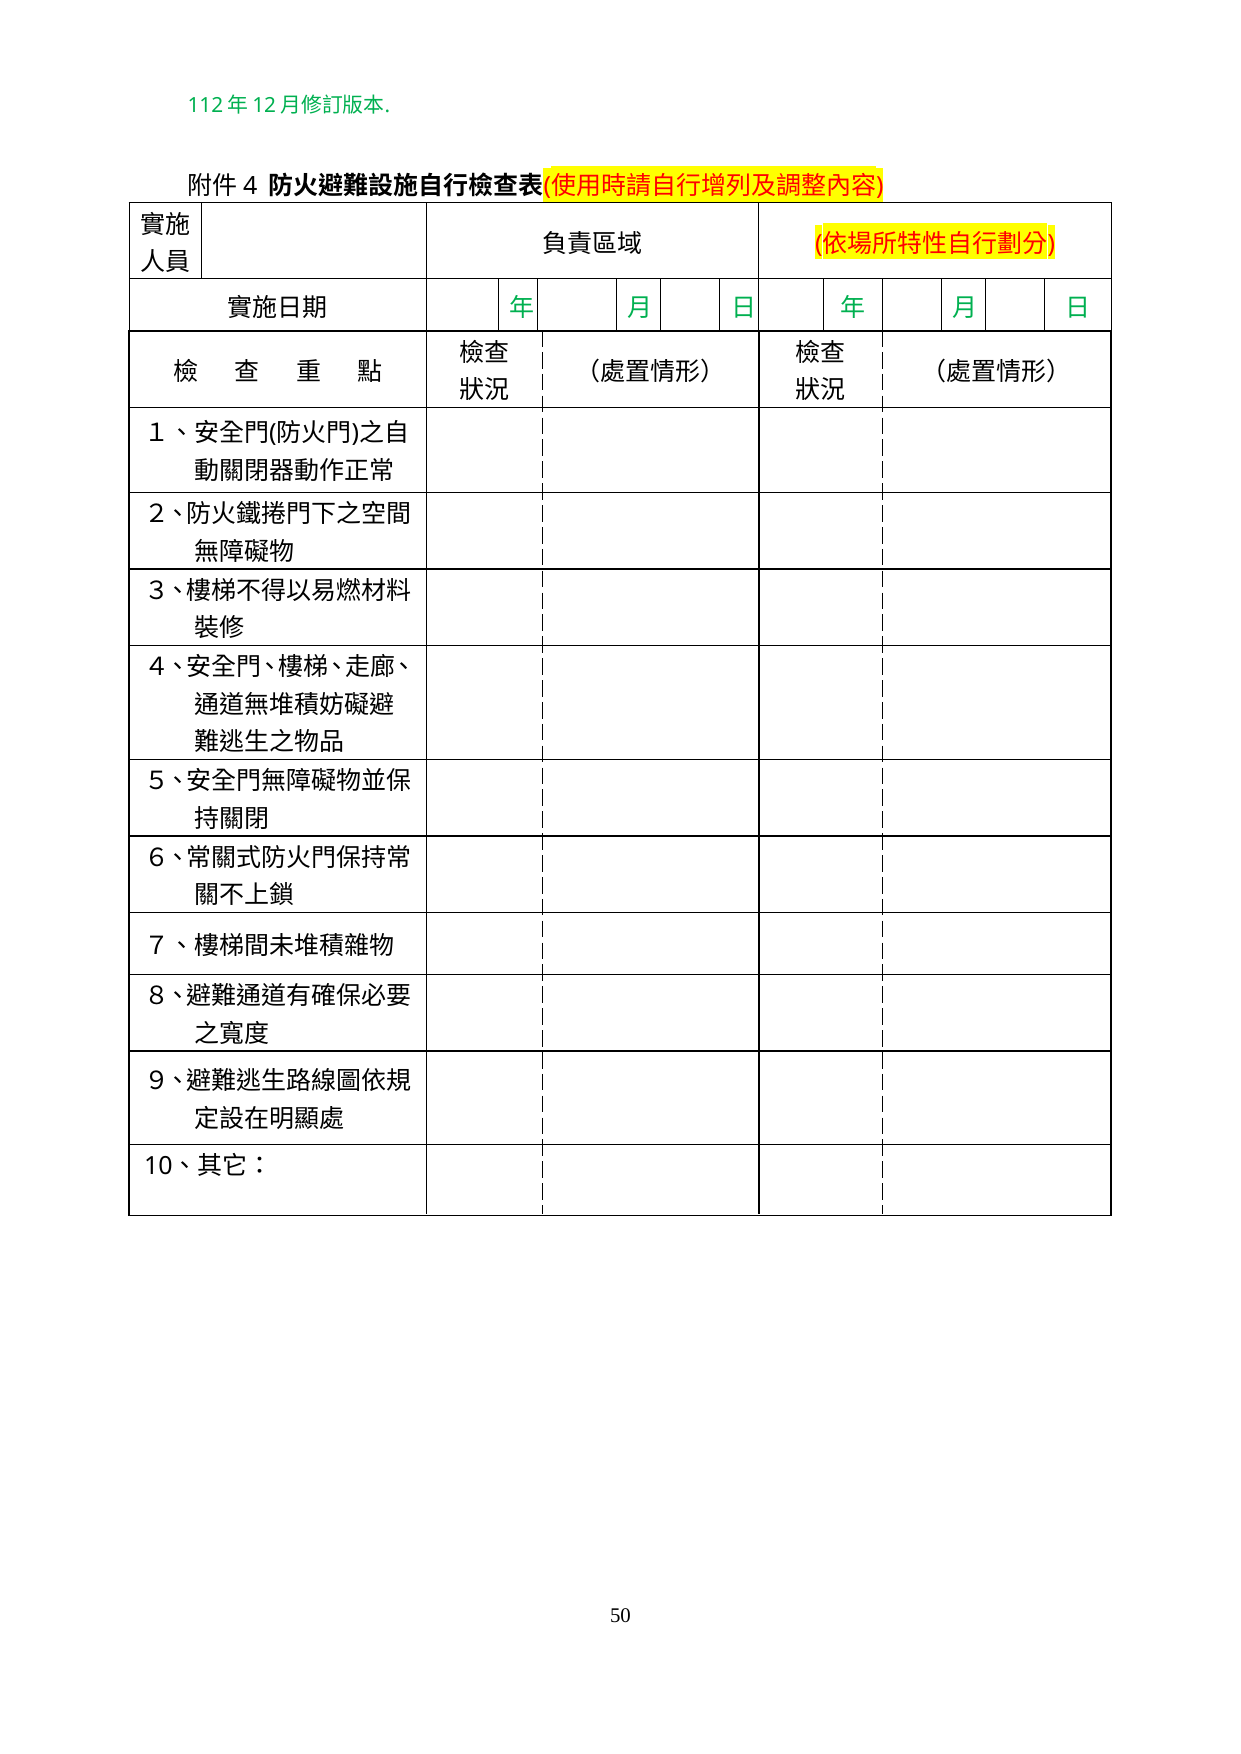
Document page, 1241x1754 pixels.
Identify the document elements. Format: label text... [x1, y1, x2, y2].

table_cell [543, 408, 758, 491]
table_cell ７、樓梯間未堆積雜物 [130, 913, 426, 974]
table_cell [543, 1145, 758, 1214]
table_cell [882, 975, 1110, 1050]
table_cell [427, 408, 542, 491]
table_cell [986, 279, 1044, 330]
table_cell [760, 1145, 882, 1214]
table_cell 月 [617, 279, 660, 330]
table_cell [427, 493, 542, 568]
table_cell [882, 837, 1110, 912]
table_cell [760, 408, 882, 491]
table_cell 檢查 狀況 [427, 332, 542, 407]
table_cell [543, 913, 758, 974]
table_header (依場所特性自行劃分) [759, 203, 1111, 278]
table_cell [427, 760, 542, 835]
table_cell [538, 279, 616, 330]
table_cell [543, 837, 758, 912]
table_header [202, 203, 426, 278]
table_cell ８、避難通道有確保必要之寬度 [130, 975, 426, 1050]
table_cell [760, 646, 882, 759]
table_cell [760, 1052, 882, 1144]
table_cell [427, 570, 542, 644]
table_cell [427, 646, 542, 759]
table_cell [543, 570, 758, 644]
table_cell [427, 1145, 542, 1214]
table_cell [760, 913, 882, 974]
text 附件 4 防火避難設施自行檢查表(使用時請自行增列及調整內容) [187, 164, 1053, 202]
table_cell [543, 1052, 758, 1144]
table_cell 日 [1045, 279, 1111, 330]
table_cell ４、安全門、樓梯、走廊、通道無堆積妨礙避難逃生之物品 [130, 646, 426, 759]
table_cell ５、安全門無障礙物並保持關閉 [130, 760, 426, 835]
table_cell （處置情形） [543, 332, 758, 407]
table_cell [427, 837, 542, 912]
table_cell ３、樓梯不得以易燃材料裝修 [130, 570, 426, 644]
table_cell [882, 1052, 1110, 1144]
table_cell [543, 493, 758, 568]
table_cell [759, 279, 823, 330]
table_cell [543, 760, 758, 835]
table_cell 月 [942, 279, 985, 330]
table_cell [882, 1145, 1110, 1214]
table_cell [882, 760, 1110, 835]
table_cell （處置情形） [882, 332, 1110, 407]
table_cell [760, 837, 882, 912]
table_cell [427, 1052, 542, 1144]
table_cell 日 [720, 279, 758, 330]
table_cell 年 [824, 279, 882, 330]
table_cell [760, 975, 882, 1050]
table_cell 10、其它： [130, 1145, 426, 1214]
table_cell 實施日期 [130, 279, 426, 330]
table_cell [882, 913, 1110, 974]
table_cell 檢查 狀況 [760, 332, 882, 407]
table_cell [427, 975, 542, 1050]
table_cell [760, 570, 882, 644]
table_cell ２、防火鐵捲門下之空間無障礙物 [130, 493, 426, 568]
table_cell [543, 975, 758, 1050]
table_cell [427, 913, 542, 974]
table_cell 檢 查 重 點 [130, 332, 426, 407]
table_cell １、安全門(防火門)之自動關閉器動作正常 [130, 408, 426, 491]
table_header 負責區域 [427, 203, 758, 278]
table_cell [760, 760, 882, 835]
table_cell [882, 408, 1110, 491]
table_cell 年 [499, 279, 537, 330]
table_cell [882, 493, 1110, 568]
table_cell ６、常關式防火門保持常關不上鎖 [130, 837, 426, 912]
table_cell [882, 570, 1110, 644]
table_cell [427, 279, 498, 330]
table_cell [661, 279, 719, 330]
table_cell ９、避難逃生路線圖依規定設在明顯處 [130, 1052, 426, 1144]
table_header 實施人員 [130, 203, 201, 278]
table_cell [883, 279, 941, 330]
table_cell [543, 646, 758, 759]
table_cell [882, 646, 1110, 759]
table_cell [760, 493, 882, 568]
